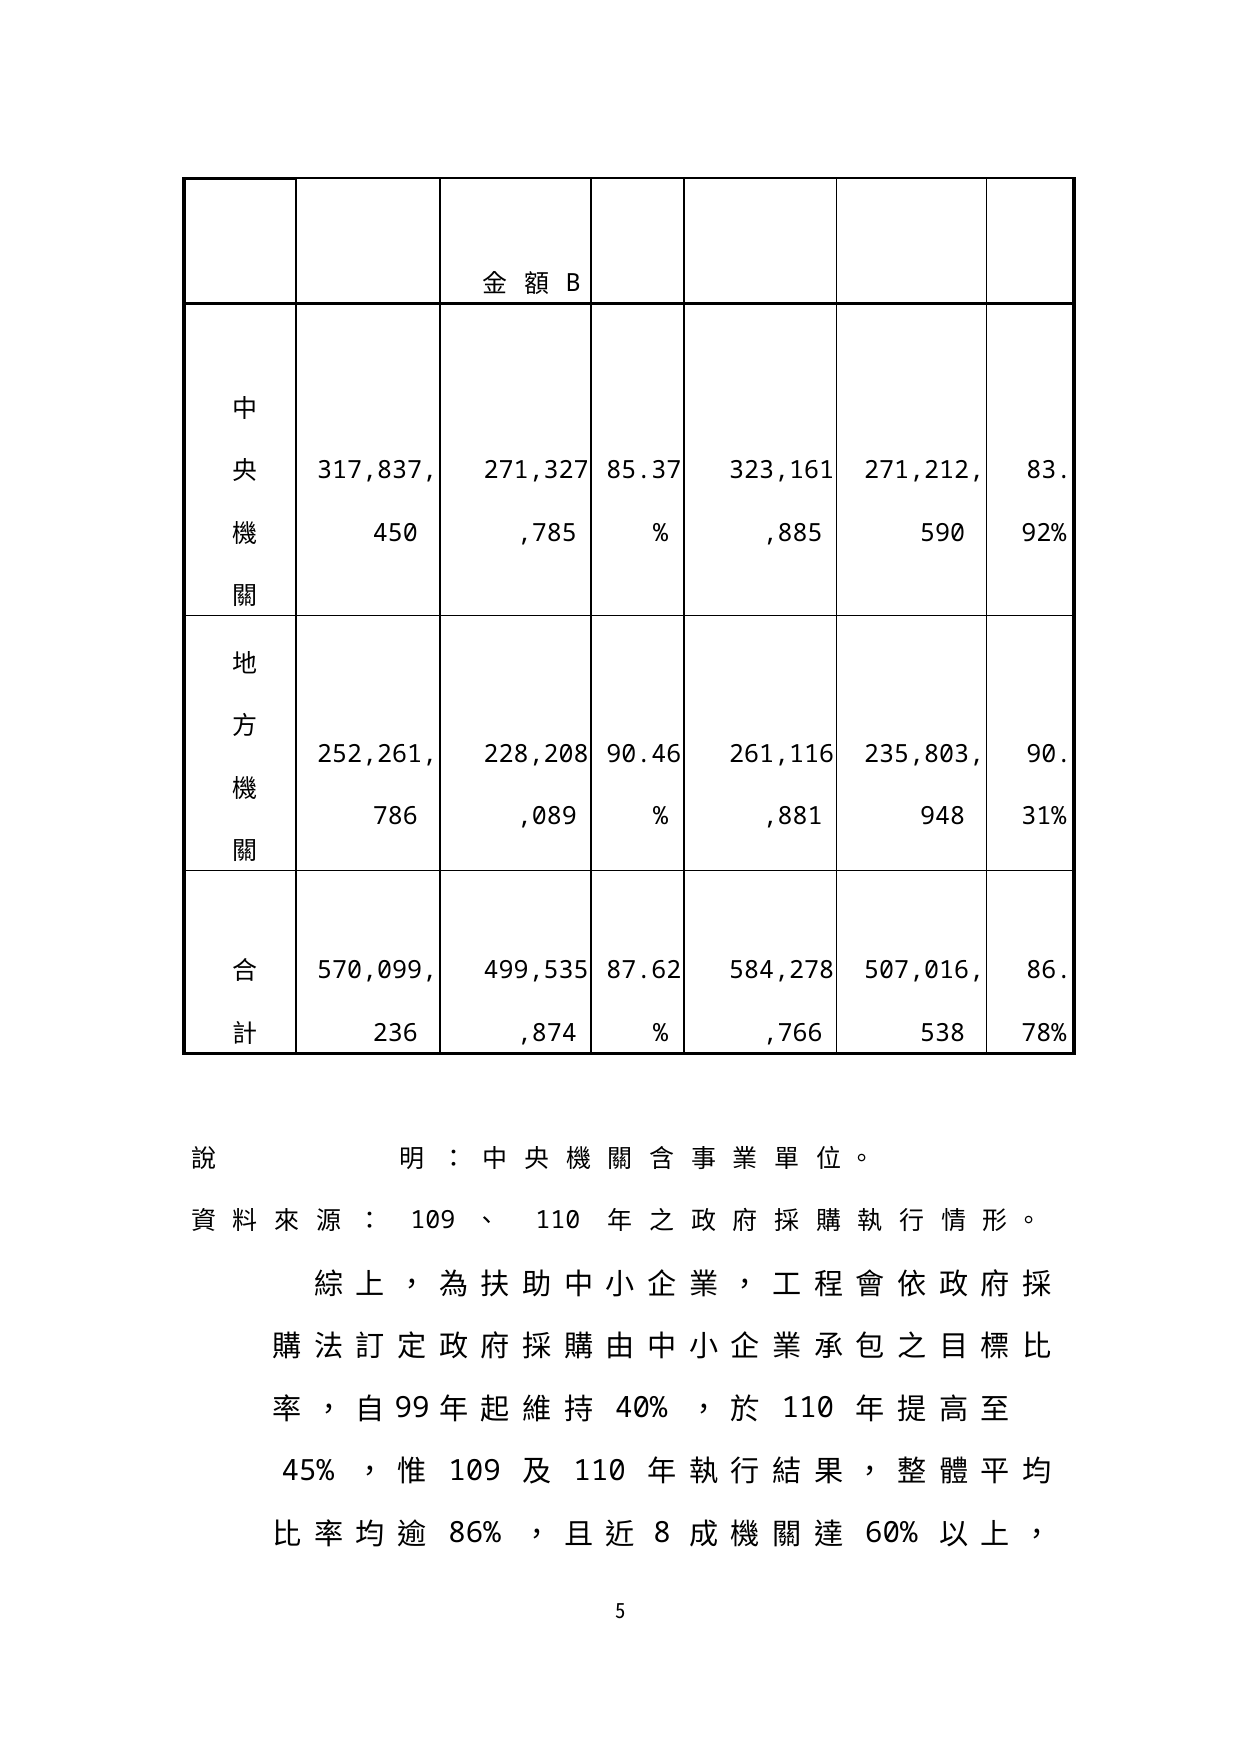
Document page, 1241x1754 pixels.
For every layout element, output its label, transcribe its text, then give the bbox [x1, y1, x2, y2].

table_cell 228,208,089 [441, 616, 590, 870]
table_cell 90.46% [592, 616, 683, 870]
table_cell 271,212,590 [837, 305, 986, 615]
text 資料來源：109、110年之政府採購執行情形。 [183, 1177, 1058, 1240]
table_cell [837, 179, 986, 302]
table_cell 中央機關 [186, 305, 295, 615]
table_cell 地方機關 [186, 616, 295, 870]
table_cell 87.62% [592, 871, 683, 1052]
table_cell 584,278,766 [685, 871, 836, 1052]
table_cell 235,803,948 [837, 616, 986, 870]
table_header [186, 180, 295, 302]
table_cell 合計 [186, 871, 295, 1052]
table_cell 261,116,881 [685, 616, 836, 870]
table_cell [987, 179, 1072, 302]
table_cell 499,535,874 [441, 871, 590, 1052]
table_cell 570,099,236 [297, 871, 439, 1052]
text 說 明：中央機關含事業單位。 [183, 1115, 1058, 1177]
table_cell 507,016,538 [837, 871, 986, 1052]
table_cell 金額B [441, 179, 590, 302]
table_cell 323,161,885 [685, 305, 836, 615]
table_cell [297, 179, 439, 302]
table_cell [592, 179, 683, 302]
table_cell 86.78% [987, 871, 1072, 1052]
table_cell 83.92% [987, 305, 1072, 615]
table_cell 317,837,450 [297, 305, 439, 615]
table_cell [685, 179, 836, 302]
table_cell 252,261,786 [297, 616, 439, 870]
text 綜上，為扶助中小企業，工程會依政府採購法訂定政府採購由中小企業承包之目標比率，自99年起維持40%，於110年提高至45%，惟109及110年執行結果，整體平均比率均逾86%，且近8成機關達60%以上， [242, 1240, 1058, 1552]
table_cell 271,327,785 [441, 305, 590, 615]
table_cell 90.31% [987, 616, 1072, 870]
table_cell 85.37% [592, 305, 683, 615]
